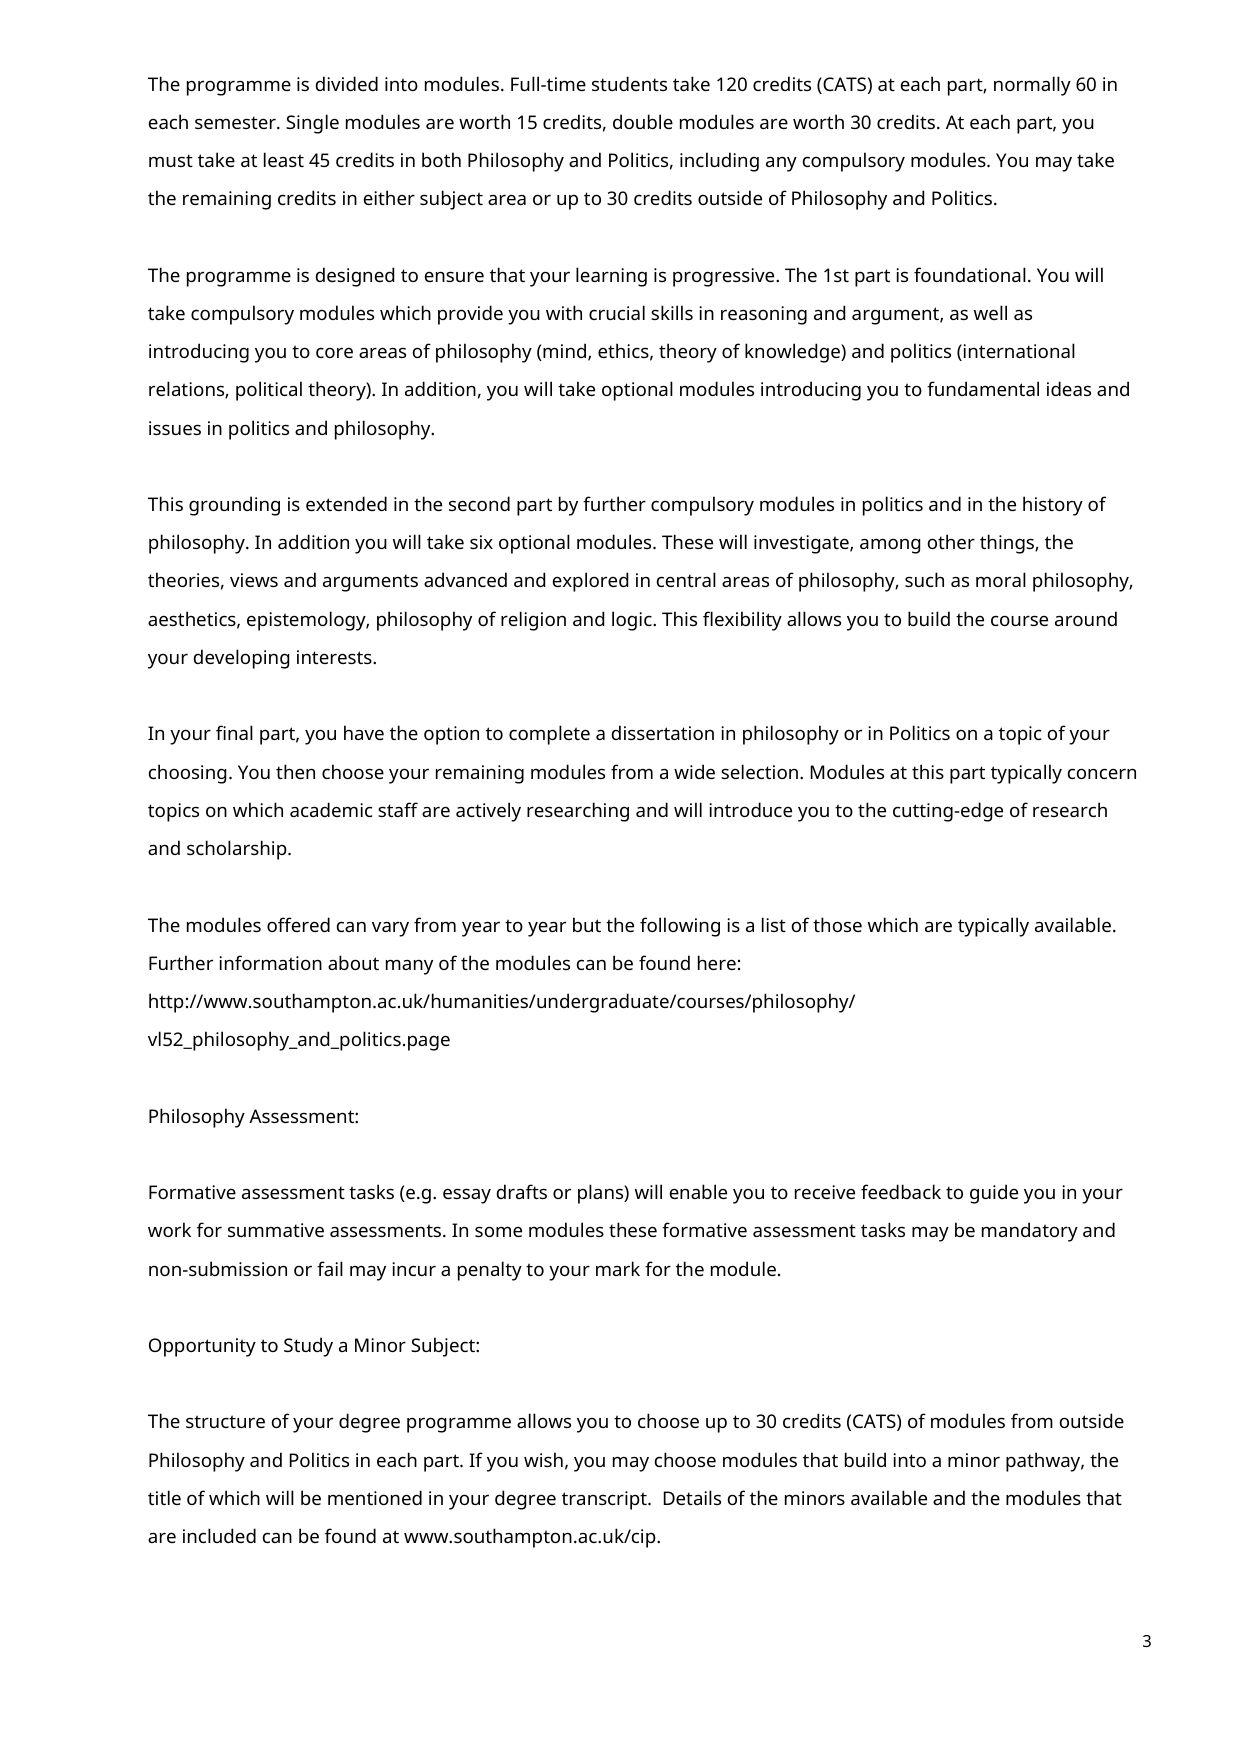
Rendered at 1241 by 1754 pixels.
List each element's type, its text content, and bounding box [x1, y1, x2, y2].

table_header The programme is divided into modules. Full-time students take 120 credits (CATS) at each part, normally 60 in each semester. Single modules are worth 15 credits, double modules are worth 30 credits. At each part, you must take at least 45 credits in both Philosophy and Politics, including any compulsory modules. You may take the remaining credits in either subject area or up to 30 credits outside of Philosophy and Politics. The programme is designed to ensure that your learning is progressive. The 1st part is foundational. You will take compulsory modules which provide you with crucial skills in reasoning and argument, as well as introducing you to core areas of philosophy (mind, ethics, theory of knowledge) and politics (international relations, political theory). In addition, you will take optional modules introducing you to fundamental ideas and issues in politics and philosophy. This grounding is extended in the second part by further compulsory modules in politics and in the history of philosophy. In addition you will take six optional modules. These will investigate, among other things, the theories, views and arguments advanced and explored in central areas of philosophy, such as moral philosophy, aesthetics, epistemology, philosophy of religion and logic. This flexibility allows you to build the course around your developing interests. In your final part, you have the option to complete a dissertation in philosophy or in Politics on a topic of your choosing. You then choose your remaining modules from a wide selection. Modules at this part typically concern topics on which academic staff are actively researching and will introduce you to the cutting-edge of research and scholarship. The modules offered can vary from year to year but the following is a list of those which are typically available. Further information about many of the modules can be found here: http://www.southampton.ac.uk/humanities/undergraduate/courses/philosophy/vl52_philosophy_and_politics.page Philosophy Assessment: Formative assessment tasks (e.g. essay drafts or plans) will enable you to receive feedback to guide you in your work for summative assessments. In some modules these formative assessment tasks may be mandatory and non-submission or fail may incur a penalty to your mark for the module. Opportunity to Study a Minor Subject: The structure of your degree programme allows you to choose up to 30 credits (CATS) of modules from outside Philosophy and Politics in each part. If you wish, you may choose modules that build into a minor pathway, the title of which will be mentioned in your degree transcript. Details of the minors available and the modules that are included can be found at www.southampton.ac.uk/cip. [136, 71, 1152, 1587]
